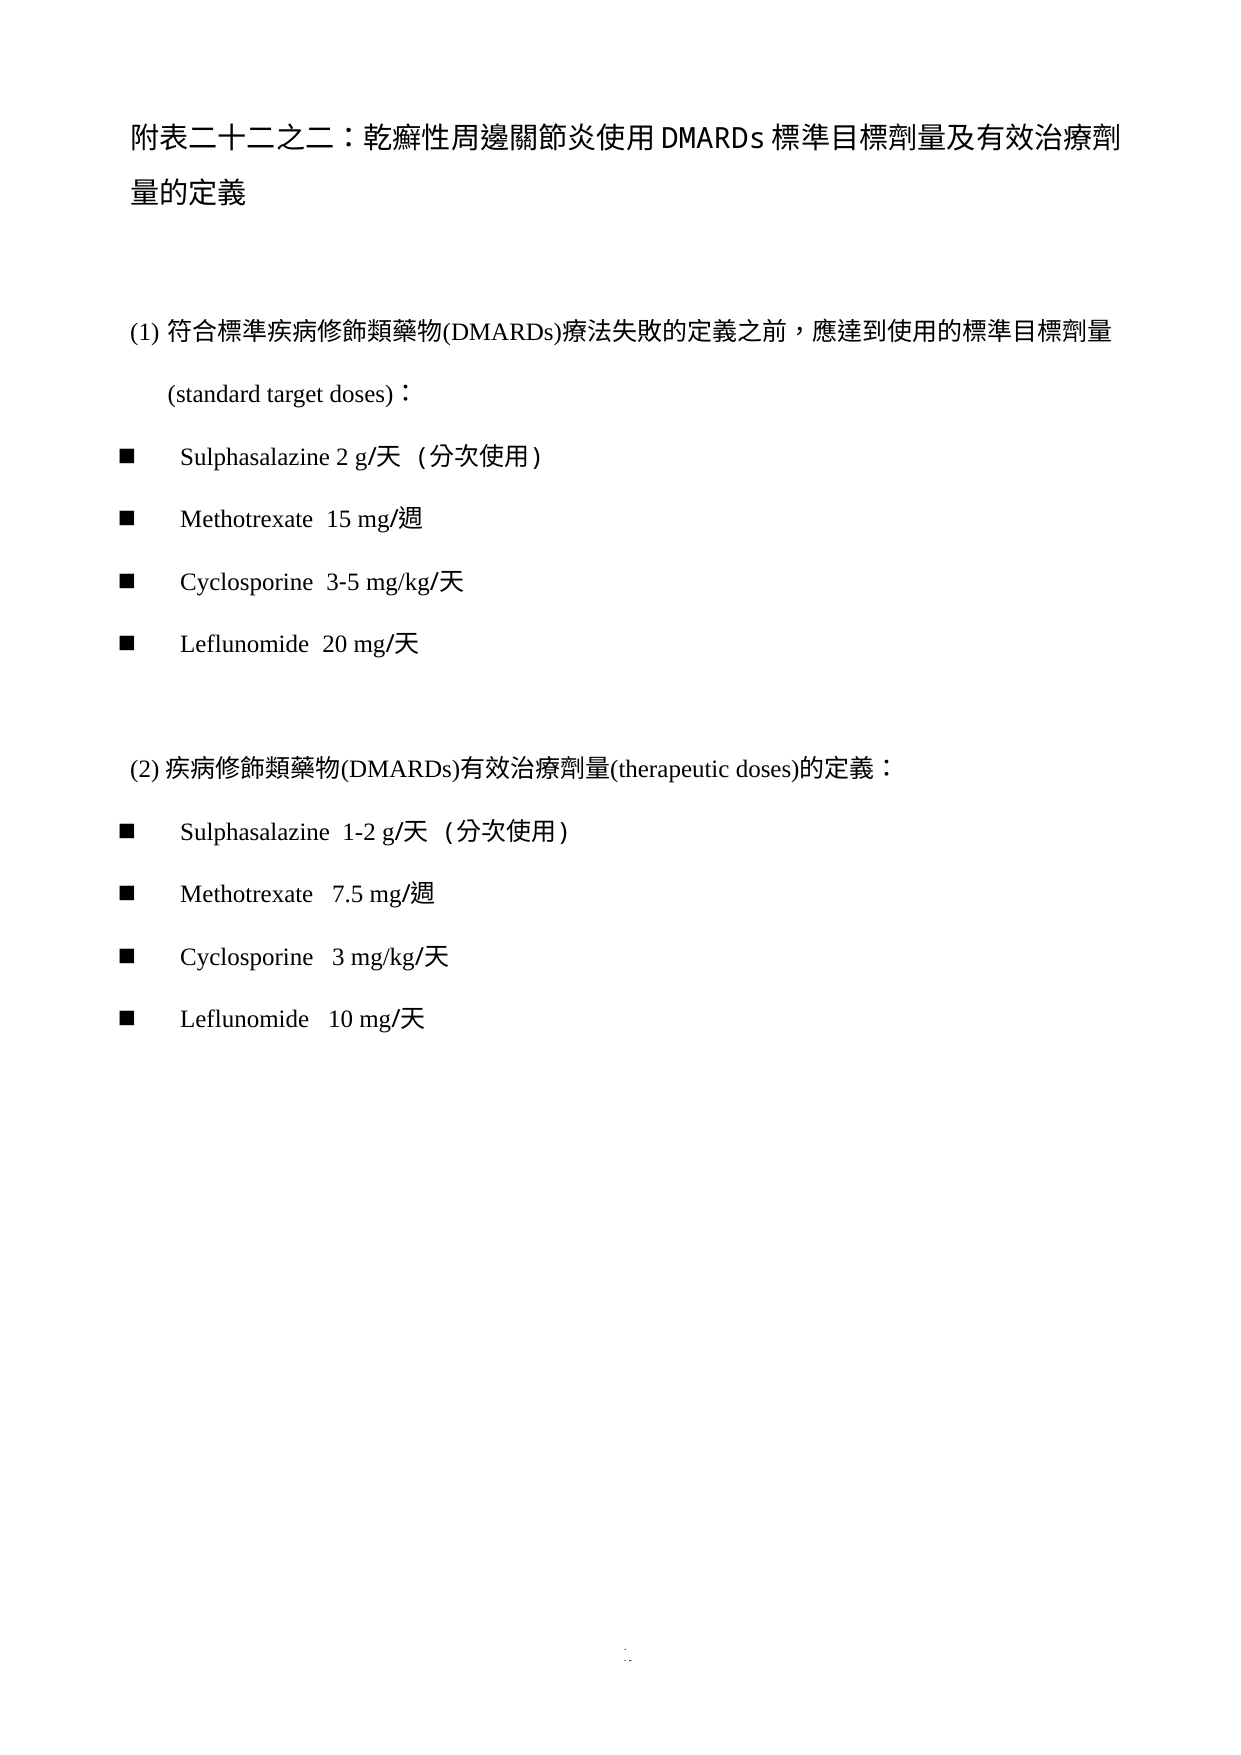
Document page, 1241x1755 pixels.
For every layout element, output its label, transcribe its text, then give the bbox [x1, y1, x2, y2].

list 符合標準疾病修飾類藥物(DMARDs)療法失敗的定義之前，應達到使用的標準目標劑量(standard target doses)： [130, 287, 1125, 412]
list Leflunomide 10 mg/天 [117, 975, 1125, 1037]
list Methotrexate 7.5 mg/週 [117, 850, 1125, 912]
list Methotrexate 15 mg/週 [117, 475, 1125, 537]
list Cyclosporine 3 mg/kg/天 [117, 912, 1125, 975]
list Sulphasalazine 1-2 g/天 (分次使用) [117, 787, 1125, 850]
text 附表二十二之二：乾癬性周邊關節炎使用DMARDs標準目標劑量及有效治療劑量的定義 [130, 115, 1125, 212]
list Cyclosporine 3-5 mg/kg/天 [117, 537, 1125, 600]
list Sulphasalazine 2 g/天 (分次使用) [117, 412, 1125, 475]
text (2) 疾病修飾類藥物(DMARDs)有效治療劑量(therapeutic doses)的定義： [130, 725, 1125, 787]
list Leflunomide 20 mg/天 [117, 600, 1125, 662]
